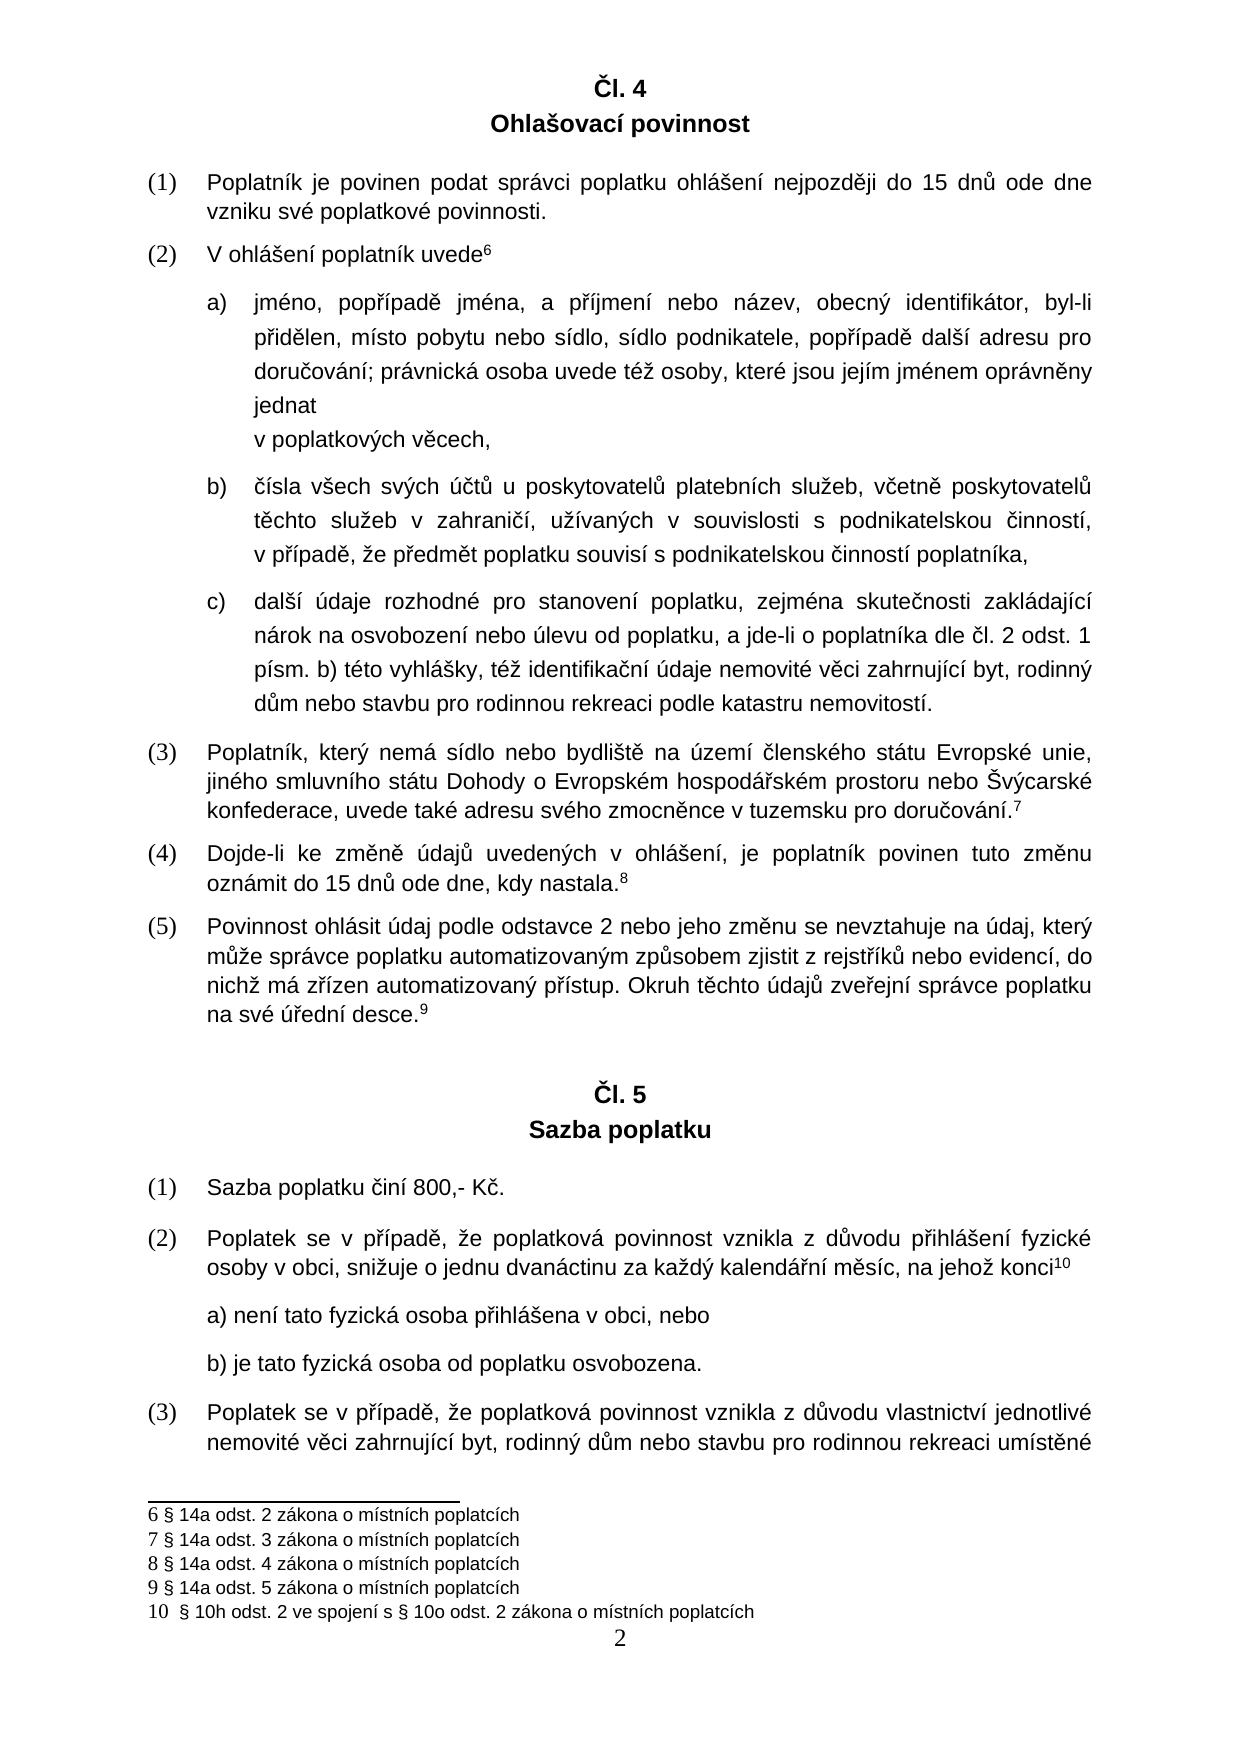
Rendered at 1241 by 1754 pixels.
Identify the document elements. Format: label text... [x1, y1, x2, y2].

list Poplatník, který nemá sídlo nebo bydliště na území členského státu Evropské unie, jiného smluvního státu Dohody o Evropském hospodářském prostoru nebo Švýcarské konfederace, uvede také adresu svého zmocněnce v tuzemsku pro doručování. [148, 737, 1093, 823]
list jméno, popřípadě jména, a příjmení nebo název, obecný identifikátor, byl-li přidělen, místo pobytu nebo sídlo, sídlo podnikatele, popřípadě další adresu pro doručování; právnická osoba uvede též osoby, které jsou jejím jménem oprávněny jednat v poplatkových věcech, [207, 289, 1093, 452]
list Poplatník je povinen podat správci poplatku ohlášení nejpozději do 15 dnů ode dne vzniku své poplatkové povinnosti. [148, 167, 1093, 224]
list čísla všech svých účtů u poskytovatelů platebních služeb, včetně poskytovatelů těchto služeb v zahraničí, užívaných v souvislosti s podnikatelskou činností, v případě, že předmět poplatku souvisí s podnikatelskou činností poplatníka, [207, 473, 1093, 567]
list Poplatek se v případě, že poplatková povinnost vznikla z důvodu přihlášení fyzické osoby v obci, snižuje o jednu dvanáctinu za každý kalendářní měsíc, na jehož konci [148, 1223, 1093, 1281]
text a) není tato fyzická osoba přihlášena v obci, nebo [207, 1302, 1093, 1328]
text b) je tato fyzická osoba od poplatku osvobozena. [207, 1349, 1093, 1376]
list § 14a odst. 3 zákona o místních poplatcích [148, 1526, 1093, 1551]
list § 14a odst. 2 zákona o místních poplatcích [148, 1502, 1093, 1526]
list Dojde-li ke změně údajů uvedených v ohlášení, je poplatník povinen tuto změnu oznámit do 15 dnů ode dne, kdy nastala. [148, 838, 1093, 896]
list V ohlášení poplatník uvede [148, 239, 1093, 268]
text Čl. 5 [148, 1079, 1093, 1108]
list § 14a odst. 4 zákona o místních poplatcích [148, 1551, 1093, 1574]
list Sazba poplatku činí 800,- Kč. [148, 1172, 1093, 1201]
list § 14a odst. 5 zákona o místních poplatcích [148, 1574, 1093, 1599]
list Povinnost ohlásit údaj podle odstavce 2 nebo jeho změnu se nevztahuje na údaj, který může správce poplatku automatizovaným způsobem zjistit z rejstříků nebo evidencí, do nichž má zřízen automatizovaný přístup. Okruh těchto údajů zveřejní správce poplatku na své úřední desce. [148, 911, 1093, 1027]
list § 10h odst. 2 ve spojení s § 10o odst. 2 zákona o místních poplatcích [148, 1599, 1093, 1623]
list Poplatek se v případě, že poplatková povinnost vznikla z důvodu vlastnictví jednotlivé nemovité věci zahrnující byt, rodinný dům nebo stavbu pro rodinnou rekreaci umístěné [148, 1397, 1093, 1455]
text Čl. 4 [148, 74, 1093, 102]
list další údaje rozhodné pro stanovení poplatku, zejména skutečnosti zakládající nárok na osvobození nebo úlevu od poplatku, a jde-li o poplatníka dle čl. 2 odst. 1 písm. b) této vyhlášky, též identifikační údaje nemovité věci zahrnující byt, rodinný dům nebo stavbu pro rodinnou rekreaci podle katastru nemovitostí. [207, 588, 1093, 716]
text Ohlašovací povinnost [148, 109, 1093, 137]
text Sazba poplatku [148, 1114, 1093, 1143]
